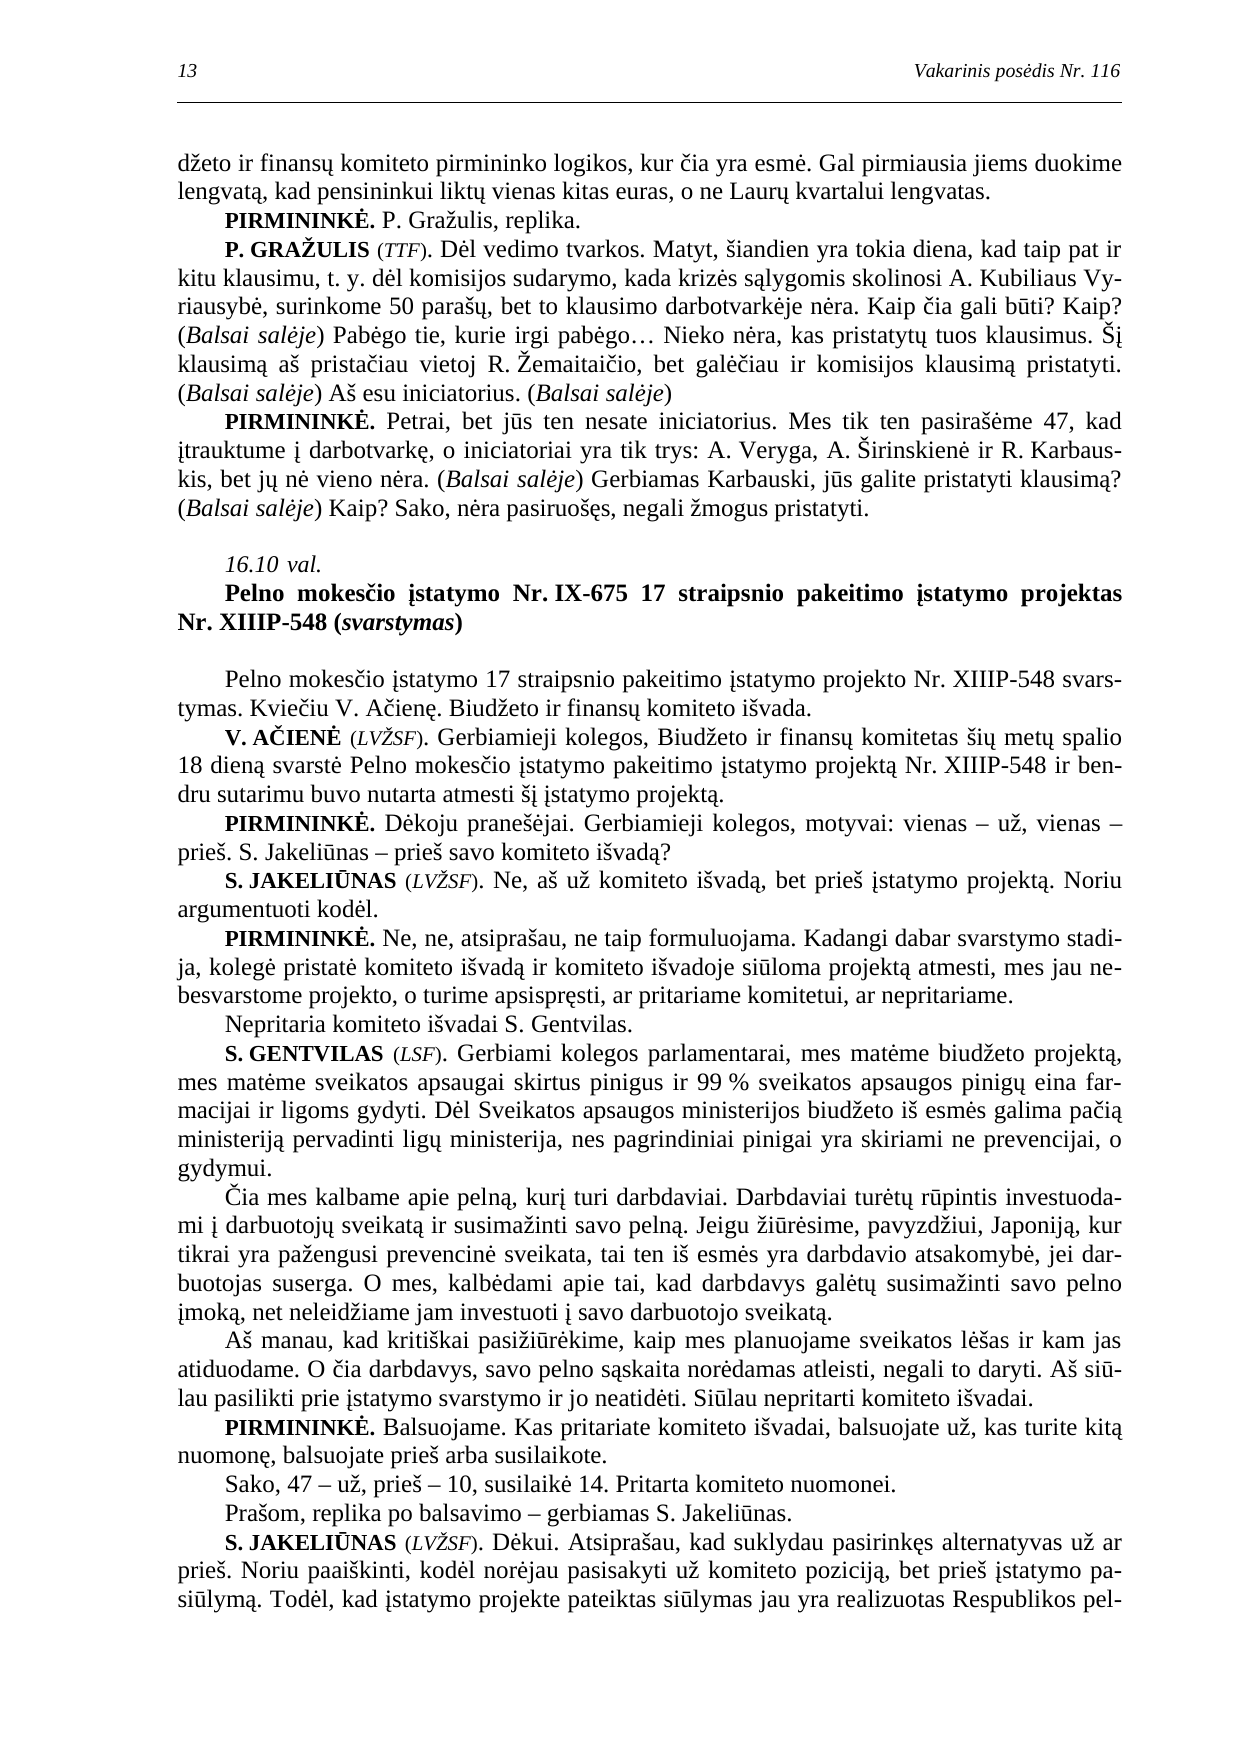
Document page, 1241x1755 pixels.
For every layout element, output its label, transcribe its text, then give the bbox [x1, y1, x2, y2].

text PIRMININKĖ. P. Gra­žu­lis, re­pli­ka. [177, 205, 1122, 234]
text 16.10 val. [224, 550, 1122, 578]
text PIRMININKĖ. Bal­suo­ja­me. Kas pri­ta­ria­te ko­mi­te­to iš­va­dai, bal­suo­ja­te už, kas tu­ri­te ki­tą nuo­mo­nę, bal­suo­ja­te prieš ar­ba su­si­lai­ko­te. [177, 1412, 1122, 1469]
text Ne­pri­ta­ria ko­mi­te­to iš­va­dai S. Gent­vi­las. [177, 1009, 1122, 1038]
text dže­to ir fi­nan­sų ko­mi­te­to pir­mi­nin­ko lo­gi­kos, kur čia yra es­mė. Gal pir­miau­sia jiems duo­ki­me leng­va­tą, kad pen­si­nin­kui lik­tų vie­nas ki­tas eu­ras, o ne Lau­rų kvar­ta­lui leng­va­tas. [177, 148, 1122, 205]
text PIRMININKĖ. Dė­ko­ju pra­ne­šė­jai. Ger­bia­mie­ji ko­le­gos, mo­ty­vai: vie­nas – už, vie­nas – prieš. S. Ja­ke­liū­nas – prieš sa­vo ko­mi­te­to iš­va­dą? [177, 808, 1122, 865]
text PIRMININKĖ. Ne, ne, at­si­pra­šau, ne taip for­mu­luo­ja­ma. Ka­dan­gi da­bar svars­ty­mo sta­di­ja, ko­le­gė pri­sta­tė ko­mi­te­to iš­va­dą ir ko­mi­te­to iš­va­do­je siū­lo­ma pro­jek­tą at­mes­ti, mes jau ne­be­svars­to­me pro­jek­to, o tu­ri­me ap­si­spręs­ti, ar pri­ta­ria­me ko­mi­te­tui, ar ne­pri­ta­ria­me. [177, 923, 1122, 1009]
text S. JAKELIŪNAS (LVŽSF). Ne, aš už ko­mi­te­to iš­va­dą, bet prieš įsta­ty­mo pro­jek­tą. No­riu ar­gu­men­tuo­ti ko­dėl. [177, 865, 1122, 923]
text Čia mes kal­ba­me apie pel­ną, ku­rį tu­ri darb­da­viai. Darb­da­viai tu­rė­tų rū­pin­tis in­ves­tuo­da­mi į dar­buo­to­jų svei­ka­tą ir su­si­ma­žin­ti sa­vo pel­ną. Jei­gu žiū­rė­si­me, pa­vyz­džiui, Ja­po­ni­ją, kur tik­rai yra pa­žen­gu­si pre­ven­ci­nė svei­ka­ta, tai ten iš es­mės yra darb­da­vio at­sa­ko­my­bė, jei dar­buo­to­jas su­ser­ga. O mes, kal­bė­da­mi apie tai, kad darb­da­vys ga­lė­tų su­si­ma­žin­ti sa­vo pel­no įmo­ką, net ne­lei­džia­me jam in­ves­tuo­ti į sa­vo dar­buo­to­jo svei­ka­tą. [177, 1182, 1122, 1325]
text S. GENTVILAS (LSF). Ger­bia­mi ko­le­gos par­la­men­ta­rai, mes ma­tė­me biu­dže­to pro­jek­tą, mes ma­tė­me svei­ka­tos ap­sau­gai skir­tus pi­ni­gus ir 99 % svei­ka­tos ap­sau­gos pi­ni­gų ei­na far­maci­jai ir li­goms gy­dy­ti. Dėl Svei­ka­tos ap­sau­gos mi­nis­te­ri­jos biu­dže­to iš es­mės ga­li­ma pa­čią mi­nis­te­ri­ją per­va­din­ti li­gų mi­nis­te­ri­ja, nes pa­grin­di­niai pi­ni­gai yra ski­ria­mi ne pre­ven­ci­jai, o gy­dy­mui. [177, 1038, 1122, 1182]
text PIRMININKĖ. Pet­rai, bet jūs ten ne­sa­te ini­cia­to­rius. Mes tik ten pa­si­ra­šė­me 47, kad įtrau­k­tu­me į dar­bo­tvarkę, o ini­cia­to­riai yra tik trys: A. Ve­ry­ga, A. Ši­rins­kie­nė ir R. Kar­baus­kis, bet jų nė vie­no nė­ra. (Bal­sai sa­lė­je) Ger­bia­mas Kar­baus­ki, jūs ga­li­te pri­sta­ty­ti klau­si­mą? (Bal­sai sa­lė­je) Kaip? Sa­ko, nė­ra pa­si­ruo­šęs, ne­ga­li žmo­gus pri­sta­ty­ti. [177, 406, 1122, 521]
text Pra­šom, re­pli­ka po bal­sa­vi­mo – ger­bia­mas S. Ja­ke­liū­nas. [177, 1498, 1122, 1527]
text P. GRAŽULIS (TTF). Dėl ve­di­mo tvar­kos. Ma­tyt, šian­dien yra to­kia die­na, kad taip pat ir ki­tu klau­si­mu, t. y. dėl ko­mi­si­jos su­da­ry­mo, ka­da kri­zės są­ly­go­mis sko­li­no­si A. Ku­bi­liaus Vy­riau­sy­bė, su­rin­ko­me 50 pa­ra­šų, bet to klau­si­mo dar­bo­tvarkėje nė­ra. Kaip čia ga­li bū­ti? Kaip? (Bal­sai sa­lė­je) Pa­bė­go tie, ku­rie ir­gi pa­bė­go… Nie­ko nė­ra, kas pri­sta­ty­tų tuos klau­si­mus. Šį klau­si­mą aš pri­sta­čiau vie­toj R. Že­mai­tai­čio, bet ga­lė­čiau ir ko­mi­si­jos klau­si­mą pri­sta­ty­ti. (Bal­sai sa­lė­je) Aš esu ini­cia­to­rius. (Bal­sai sa­lė­je) [177, 234, 1122, 406]
text Aš ma­nau, kad kri­tiš­kai pa­si­žiū­rė­ki­me, kaip mes pla­nuo­ja­me svei­ka­tos lė­šas ir kam jas ati­duo­da­me. O čia darb­da­vys, sa­vo pel­no są­skai­ta no­rė­da­mas at­leis­ti, ne­ga­li to da­ry­ti. Aš siū­lau pa­si­lik­ti prie įsta­ty­mo svars­ty­mo ir jo ne­ati­dė­ti. Siū­lau ne­pri­tar­ti ko­mi­te­to iš­va­dai. [177, 1325, 1122, 1412]
text S. JAKELIŪNAS (LVŽSF). Dė­kui. At­si­pra­šau, kad su­kly­dau pa­si­rin­kęs al­ter­na­ty­vas už ar prieš. No­riu pa­aiš­kin­ti, ko­dėl no­rė­jau pa­si­sa­ky­ti už ko­mi­te­to po­zi­ci­ją, bet prieš įsta­ty­mo pa­siū­ly­mą. To­dėl, kad įsta­ty­mo pro­jek­te pa­teik­tas siū­ly­mas jau yra re­a­li­zuo­tas Res­pub­li­kos pel­ [177, 1527, 1122, 1613]
text V. AČIENĖ (LVŽSF). Ger­bia­mie­ji ko­le­gos, Biu­dže­to ir fi­nan­sų ko­mi­te­tas šių me­tų spa­lio 18 die­ną svars­tė Pel­no mo­kes­čio įsta­ty­mo pa­kei­ti­mo įsta­ty­mo pro­jek­tą Nr. XIIIP-548 ir ben­dru su­ta­ri­mu bu­vo nu­tar­ta at­mes­ti šį įsta­ty­mo pro­jek­tą. [177, 722, 1122, 808]
text Pel­no mo­kes­čio įsta­ty­mo Nr. IX-675 17 straips­nio pa­kei­ti­mo įsta­ty­mo pro­jek­tas Nr. XIIIP-548 (svars­ty­mas) [177, 578, 1122, 635]
text Sa­ko, 47 – už, prieš – 10, su­si­lai­kė 14. Pri­tar­ta ko­mi­te­to nuo­mo­nei. [177, 1469, 1122, 1498]
text Pel­no mo­kes­čio įsta­ty­mo 17 straips­nio pa­kei­ti­mo įsta­ty­mo pro­jek­to Nr. XIIIP-548 svars­ty­mas. Kvie­čiu V. Ačie­nę. Biu­dže­to ir fi­nan­sų ko­mi­te­to iš­va­da. [177, 664, 1122, 722]
